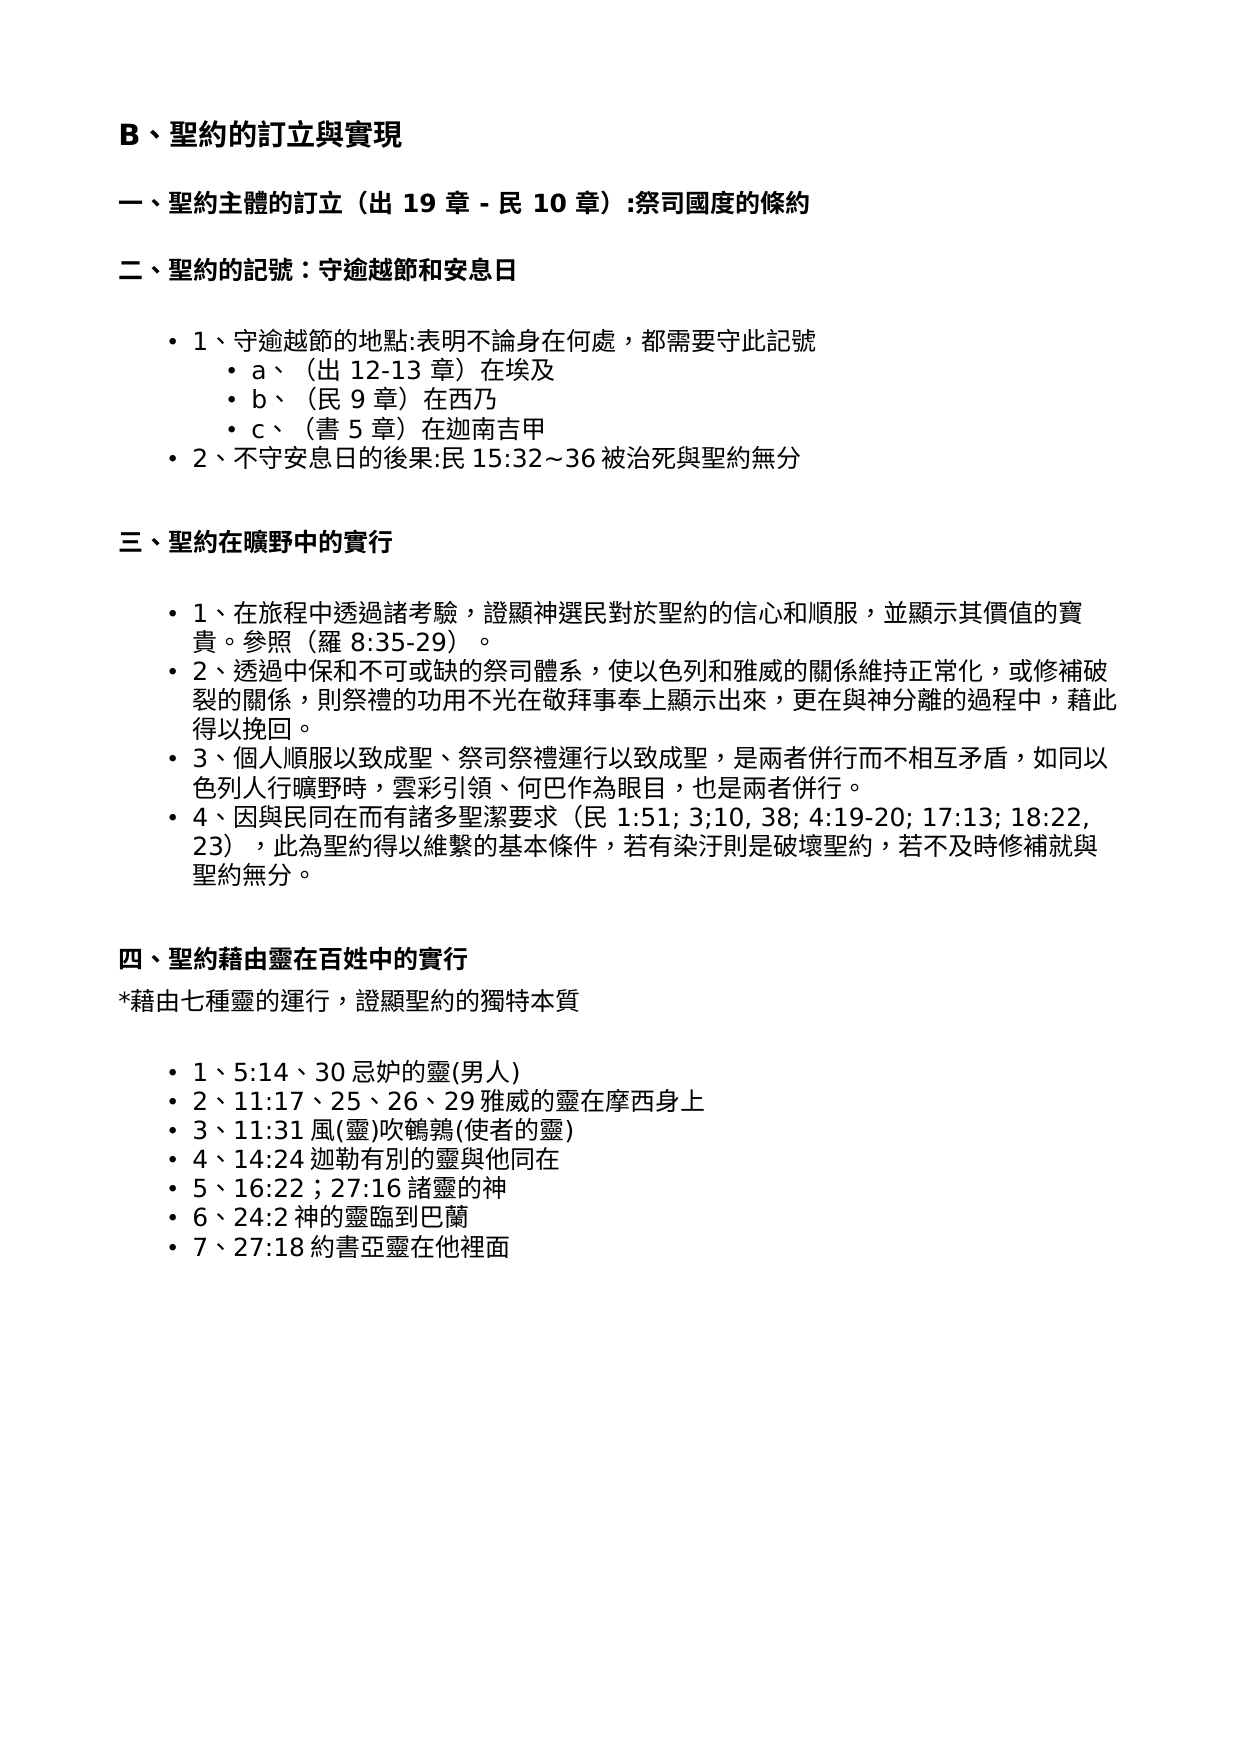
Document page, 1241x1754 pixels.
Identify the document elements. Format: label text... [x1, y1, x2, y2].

list 3、個人順服以致成聖、祭司祭禮運行以致成聖，是兩者併行而不相互矛盾，如同以色列人行曠野時，雲彩引領、何巴作為眼目，也是兩者併行。 [177, 745, 1122, 803]
subtitle B、聖約的訂立與實現 [118, 118, 1122, 152]
text *藉由七種靈的運行，證顯聖約的獨特本質 [118, 987, 1122, 1016]
list 2、不守安息日的後果:民15:32~36被治死與聖約無分 [177, 444, 1122, 473]
list b、（民 9 章）在西乃 [236, 386, 1122, 415]
list 2、透過中保和不可或缺的祭司體系，使以色列和雅威的關係維持正常化，或修補破裂的關係，則祭禮的功用不光在敬拜事奉上顯示出來，更在與神分離的過程中，藉此得以挽回。 [177, 657, 1122, 745]
list c、（書 5 章）在迦南吉甲 [236, 415, 1122, 444]
list 6、24:2神的靈臨到巴蘭 [177, 1204, 1122, 1233]
list 1、守逾越節的地點:表明不論身在何處，都需要守此記號 [177, 327, 1122, 357]
list a、（出 12-13 章）在埃及 [236, 357, 1122, 386]
list 5、16:22；27:16諸靈的神 [177, 1174, 1122, 1204]
subtitle 一、聖約主體的訂立（出 19 章 - 民 10 章）:祭司國度的條約 [118, 189, 1122, 219]
list 3、11:31風(靈)吹鵪鶉(使者的靈) [177, 1116, 1122, 1145]
list 4、因與民同在而有諸多聖潔要求（民 1:51; 3;10, 38; 4:19-20; 17:13; 18:22, 23），此為聖約得以維繫的基本條件，若有染汙則是破壞聖約，若不及時修補就與聖約無分。 [177, 803, 1122, 891]
subtitle 三、聖約在曠野中的實行 [118, 528, 1122, 557]
list 2、11:17、25、26、29雅威的靈在摩西身上 [177, 1087, 1122, 1116]
list 4、14:24迦勒有別的靈與他同在 [177, 1145, 1122, 1174]
list 7、27:18約書亞靈在他裡面 [177, 1233, 1122, 1262]
list 1、在旅程中透過諸考驗，證顯神選民對於聖約的信心和順服，並顯示其價值的寶貴。參照（羅 8:35-29）。 [177, 599, 1122, 657]
subtitle 二、聖約的記號：守逾越節和安息日 [118, 256, 1122, 285]
subtitle 四、聖約藉由靈在百姓中的實行 [118, 945, 1122, 974]
list 1、5:14、30忌妒的靈(男人) [177, 1058, 1122, 1087]
